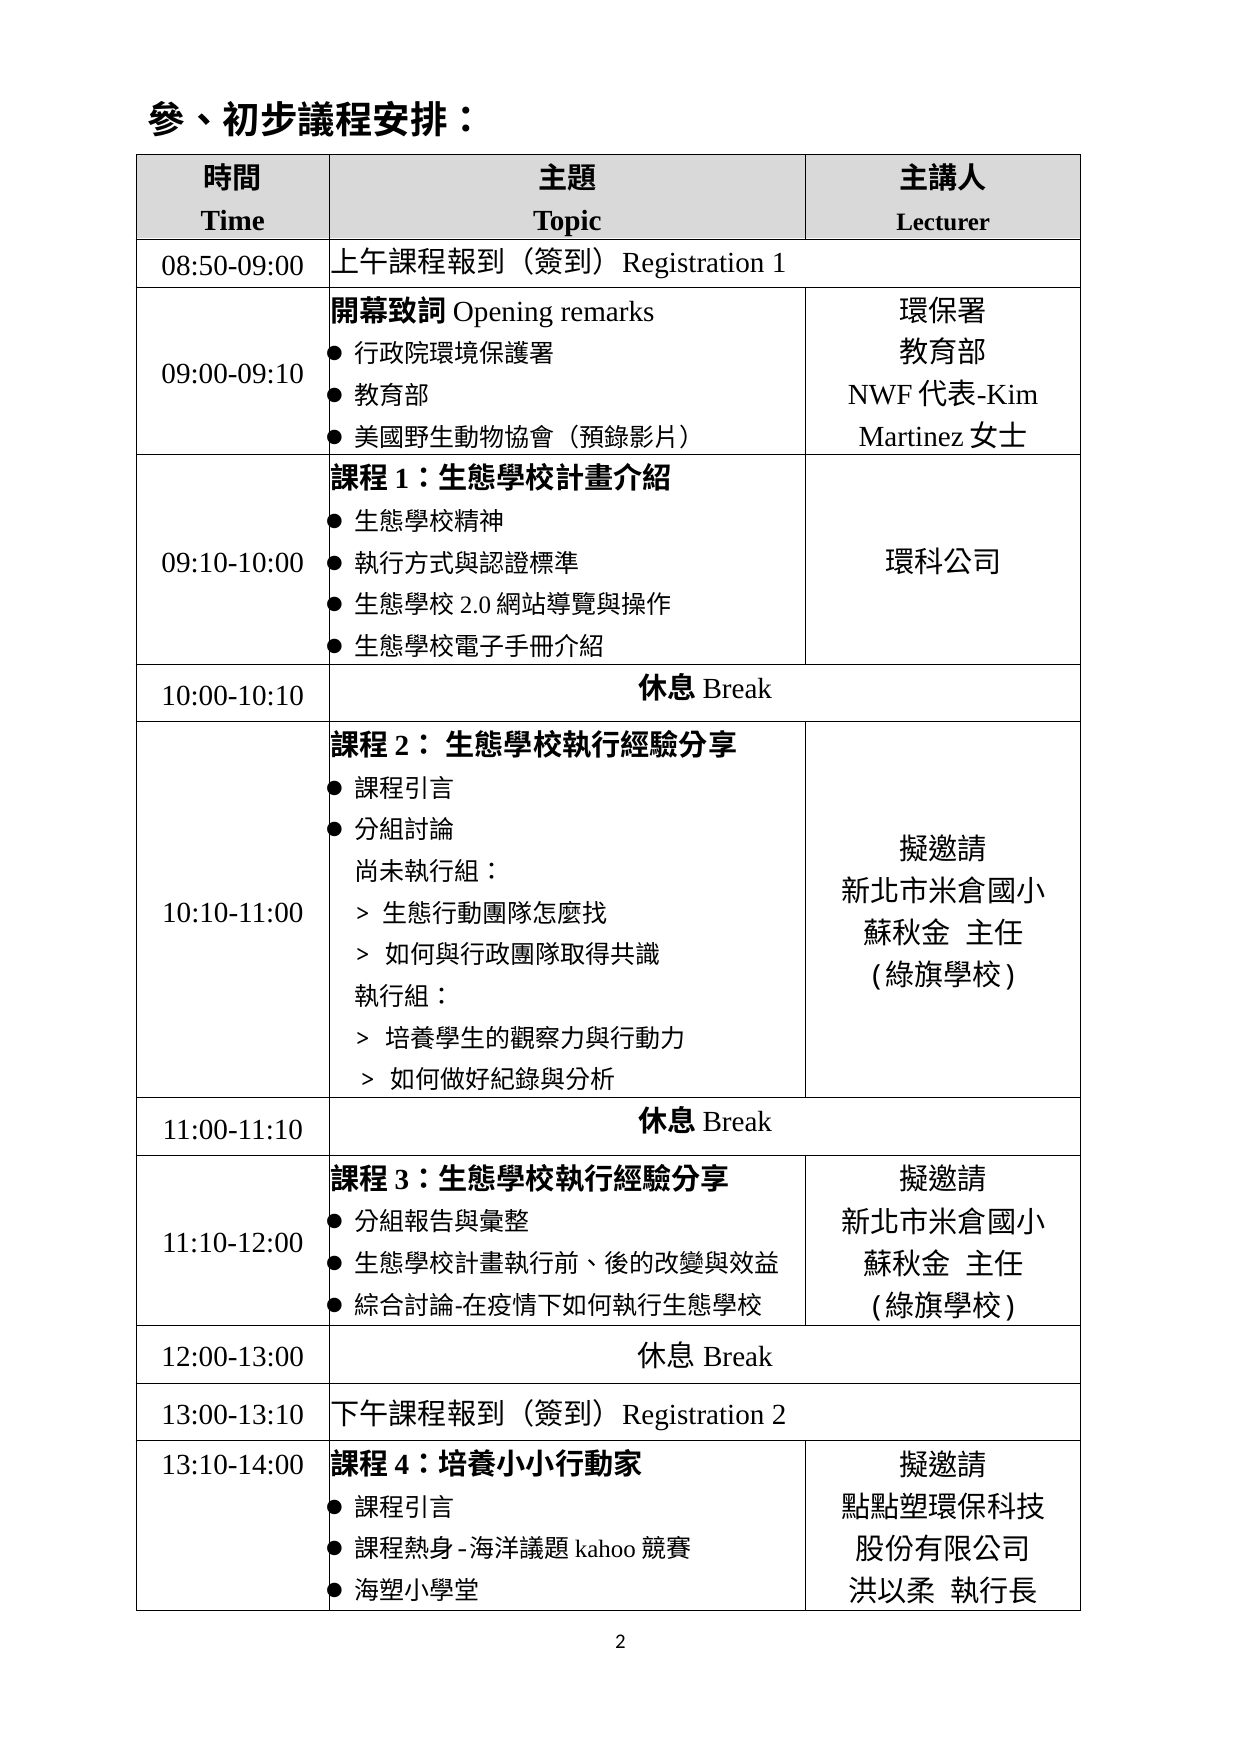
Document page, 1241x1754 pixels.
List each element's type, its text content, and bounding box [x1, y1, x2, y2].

table_cell 環科公司 [806, 455, 1080, 664]
table_cell 下午課程報到（簽到）Registration 2 [330, 1384, 1080, 1440]
table_cell 課程2： 生態學校執行經驗分享 課程引言 分組討論 尚未執行組： > 生態行動團隊怎麼找 > 如何與行政團隊取得共識 執行組： > 培養學生的觀察力與行動力 > 如何做好紀錄與分析 [330, 722, 805, 1097]
text 參、初步議程安排： [148, 100, 1129, 142]
table_cell 10:10-11:00 [137, 722, 329, 1097]
table_cell 環保署 教育部 NWF代表-Kim Martinez女士 [806, 288, 1080, 454]
table_cell 擬邀請 點點塑環保科技 股份有限公司 洪以柔 執行長 [806, 1441, 1080, 1610]
table_cell 11:10-12:00 [137, 1156, 329, 1325]
table_cell 08:50-09:00 [137, 240, 329, 287]
table_cell 13:00-13:10 [137, 1384, 329, 1440]
table_cell 上午課程報到（簽到）Registration 1 [330, 240, 1080, 287]
table_cell 休息Break [330, 1098, 1080, 1155]
table_header 主講人 Lecturer [806, 155, 1080, 238]
table_cell 休息Break [330, 665, 1080, 721]
table_cell 12:00-13:00 [137, 1326, 329, 1383]
table_cell 開幕致詞Opening remarks 行政院環境保護署 教育部 美國野生動物協會（預錄影片） [330, 288, 805, 454]
table_cell 10:00-10:10 [137, 665, 329, 721]
table_cell 11:00-11:10 [137, 1098, 329, 1155]
table_cell 13:10-14:00 [137, 1441, 329, 1610]
table_cell 休息 Break [330, 1326, 1080, 1383]
table_cell 09:00-09:10 [137, 288, 329, 454]
table_cell 擬邀請 新北市米倉國小 蘇秋金 主任 (綠旗學校) [806, 1156, 1080, 1325]
table_cell 09:10-10:00 [137, 455, 329, 664]
table_cell 課程3：生態學校執行經驗分享 分組報告與彙整 生態學校計畫執行前、後的改變與效益 綜合討論-在疫情下如何執行生態學校 [330, 1156, 805, 1325]
table_cell 擬邀請 新北市米倉國小 蘇秋金 主任 (綠旗學校) [806, 722, 1080, 1097]
table_cell 課程1：生態學校計畫介紹 生態學校精神 執行方式與認證標準 生態學校2.0網站導覽與操作 生態學校電子手冊介紹 [330, 455, 805, 664]
table_header 時間 Time [137, 155, 329, 238]
table_header 主題 Topic [330, 155, 805, 238]
table_cell 課程4：培養小小行動家 課程引言 課程熱身-海洋議題kahoo競賽 海塑小學堂 > 引導學生對於環境議題的重視 > 分組討論 台灣面臨的海洋問題 對於海洋保育/污染我們能做什麼 [330, 1441, 805, 1610]
